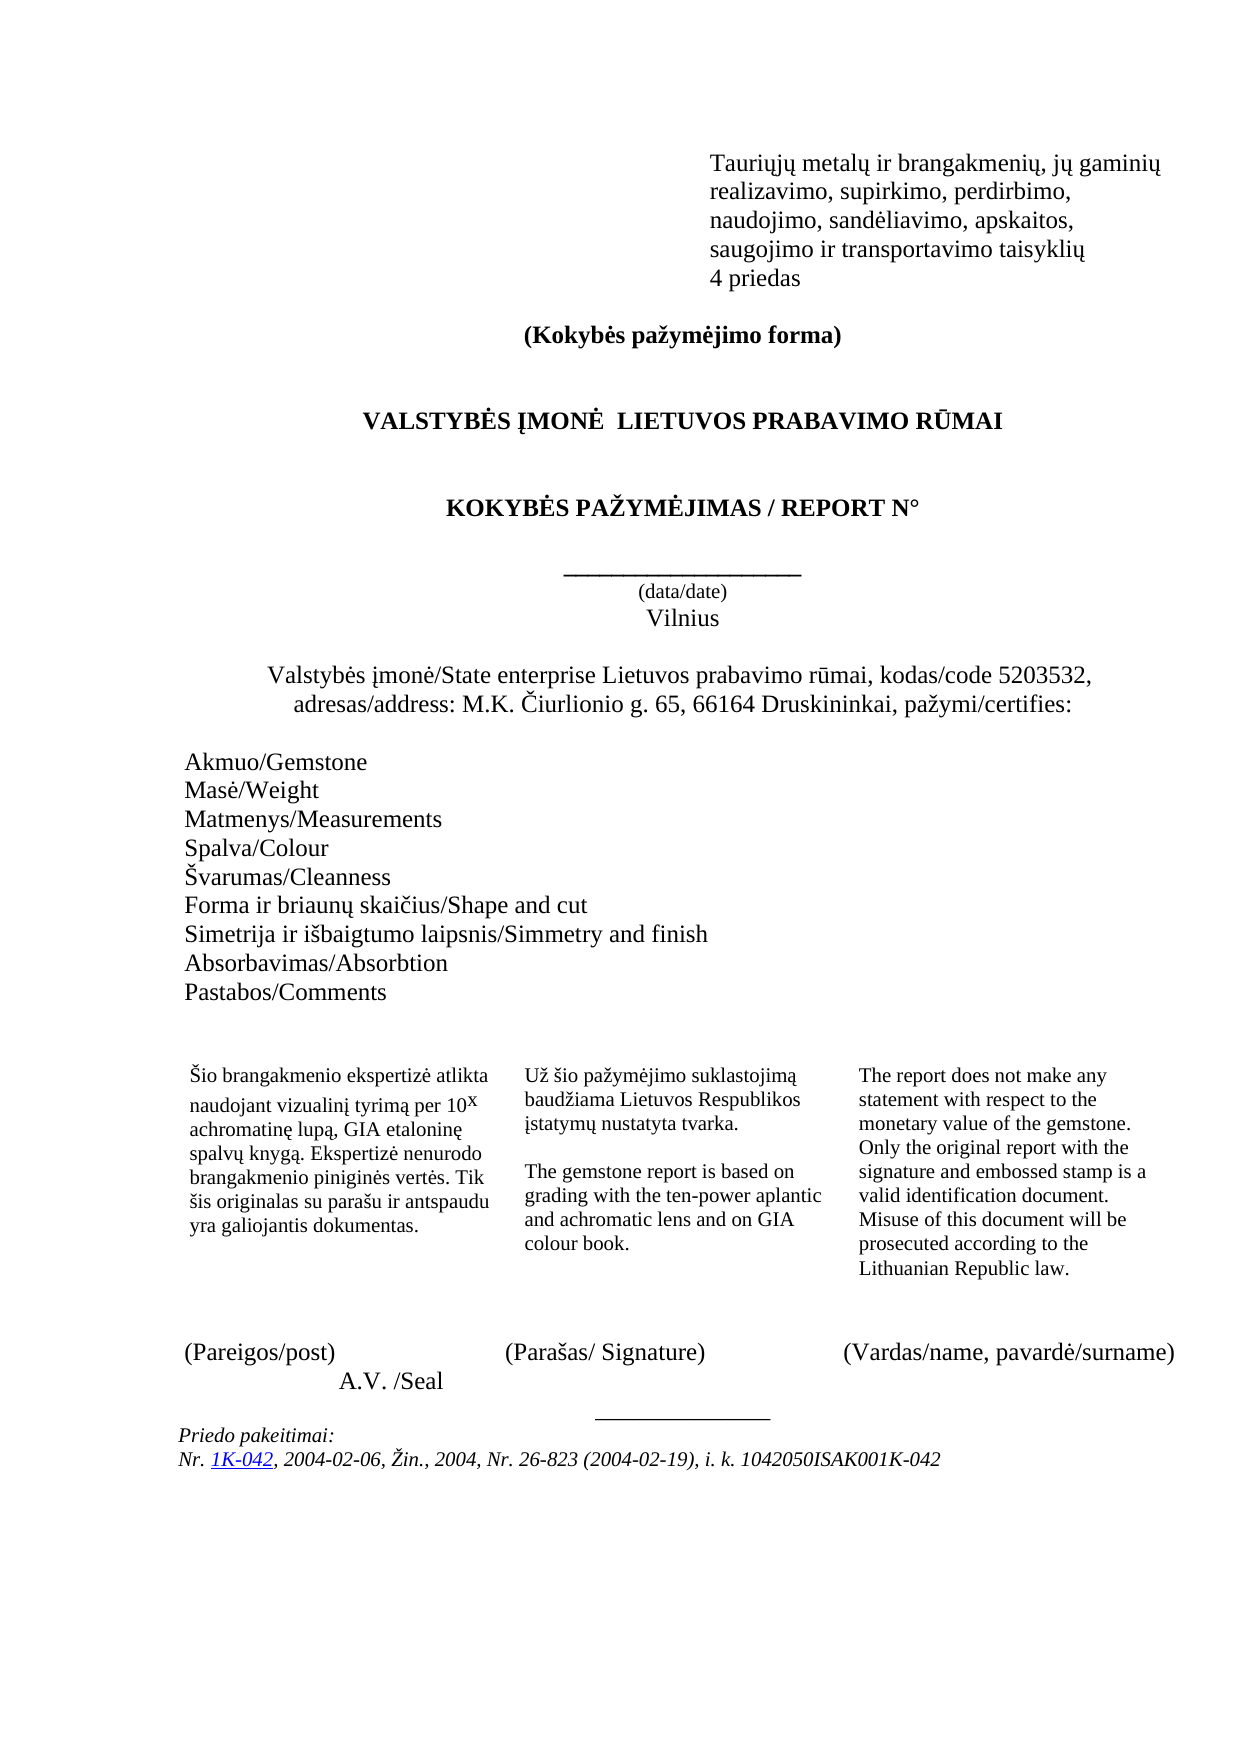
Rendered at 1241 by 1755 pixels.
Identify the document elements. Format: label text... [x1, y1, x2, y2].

text saugojimo ir transportavimo taisyklių [178, 234, 1181, 263]
text Akmuo/Gemstone [184, 747, 1181, 775]
text Matmenys/Measurements [184, 804, 1181, 833]
text Tauriųjų metalų ir brangakmenių, jų gaminių [178, 148, 1181, 176]
text adresas/address: M.K. Čiurlionio g. 65, 66164 Druskininkai, pažymi/certifies: [184, 689, 1181, 718]
text Švarumas/Cleanness [184, 862, 1181, 890]
text Simetrija ir išbaigtumo laipsnis/Simmetry and finish [184, 919, 1181, 948]
text Valstybės įmonė/State enterprise Lietuvos prabavimo rūmai, kodas/code 5203532, [184, 660, 1181, 689]
text (Kokybės pažymėjimo forma) [184, 320, 1181, 349]
table_header Už šio pažymėjimo suklastojimą baudžiama Lietuvos Respublikos įstatymų nustatyta tvarka. The gemstone report is based on grading with the ten-power aplantic and achromatic lens and on GIA colour book. [513, 1063, 847, 1279]
text Nr. 1K-042, 2004-02-06, Žin., 2004, Nr. 26-823 (2004-02-19), i. k. 1042050ISAK001K-042 [178, 1447, 1181, 1471]
text Spalva/Colour [184, 833, 1181, 862]
table_header Šio brangakmenio ekspertizė atlikta naudojant vizualinį tyrimą per 10x achromatinę lupą, GIA etaloninę spalvų knygą. Ekspertizė nenurodo brangakmenio piniginės vertės. Tik šis originalas su parašu ir antspaudu yra galiojantis dokumentas. [178, 1063, 513, 1279]
text naudojimo, sandėliavimo, apskaitos, [178, 205, 1181, 234]
text Masė/Weight [184, 775, 1181, 804]
text Pastabos/Comments [184, 977, 1181, 1005]
text VALSTYBĖS ĮMONĖ LIETUVOS PRABAVIMO RŪMAI [184, 406, 1181, 435]
text Vilnius [184, 603, 1181, 632]
text KOKYBĖS PAŽYMĖJIMAS / REPORT N° [184, 493, 1181, 521]
text Priedo pakeitimai: [178, 1423, 1181, 1447]
text 4 priedas [178, 263, 1181, 291]
text Absorbavimas/Absorbtion [184, 948, 1181, 977]
table_header The report does not make any statement with respect to the monetary value of the gemstone. Only the original report with the signature and embossed stamp is a valid identification document. Misuse of this document will be prosecuted according to the Lithuanian Republic law. [848, 1063, 1182, 1279]
text realizavimo, supirkimo, perdirbimo, [178, 176, 1181, 205]
text (data/date) [184, 579, 1181, 603]
text (Pareigos/post) (Parašas/ Signature) (Vardas/name, pavardė/surname) [184, 1337, 1181, 1366]
text ______________ [184, 1394, 1181, 1423]
text Forma ir briaunų skaičius/Shape and cut [184, 890, 1181, 919]
text A.V. /Seal [178, 1366, 1181, 1394]
